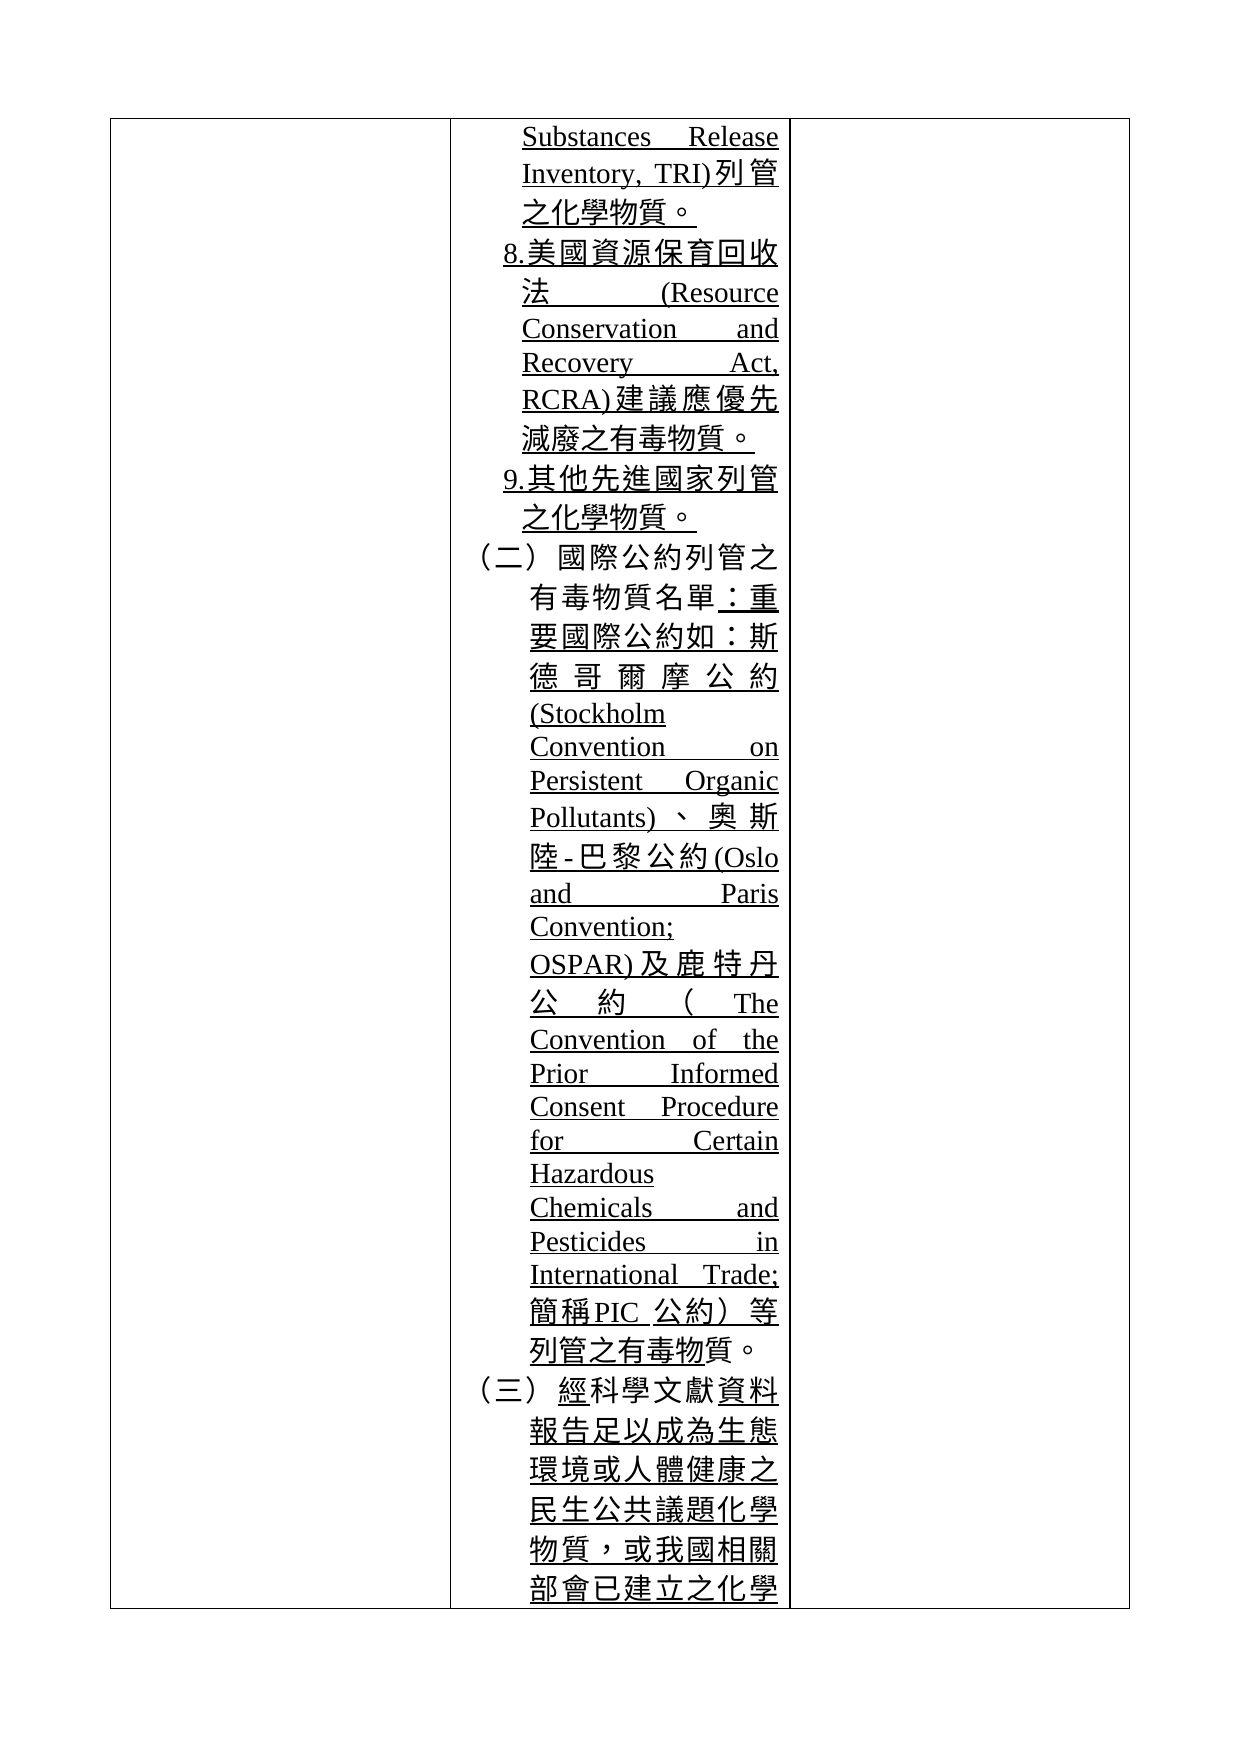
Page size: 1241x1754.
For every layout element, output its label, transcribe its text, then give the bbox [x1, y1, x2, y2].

table_cell [111, 119, 450, 1608]
table_cell [791, 119, 1129, 1608]
table_cell Substances Release Inventory, TRI)列管之化學物質。 8.美國資源保育回收法(Resource Conservation and Recovery Act, RCRA)建議應優先減廢之有毒物質。 9.其他先進國家列管之化學物質。 （二）國際公約列管之有毒物質名單：重要國際公約如：斯德哥爾摩公約(Stockholm Convention on Persistent Organic Pollutants)、奧斯陸-巴黎公約(Oslo and Paris Convention; OSPAR)及鹿特丹公約（The Convention of the Prior Informed Consent Procedure for Certain Hazardous Chemicals and Pesticides in International Trade; 簡稱PIC 公約）等列管之有毒物質。 （三）經科學文獻資料報告足以成為生態環境或人體健康之民生公共議題化學物質，或我國相關部會已建立之化學 [451, 119, 789, 1608]
